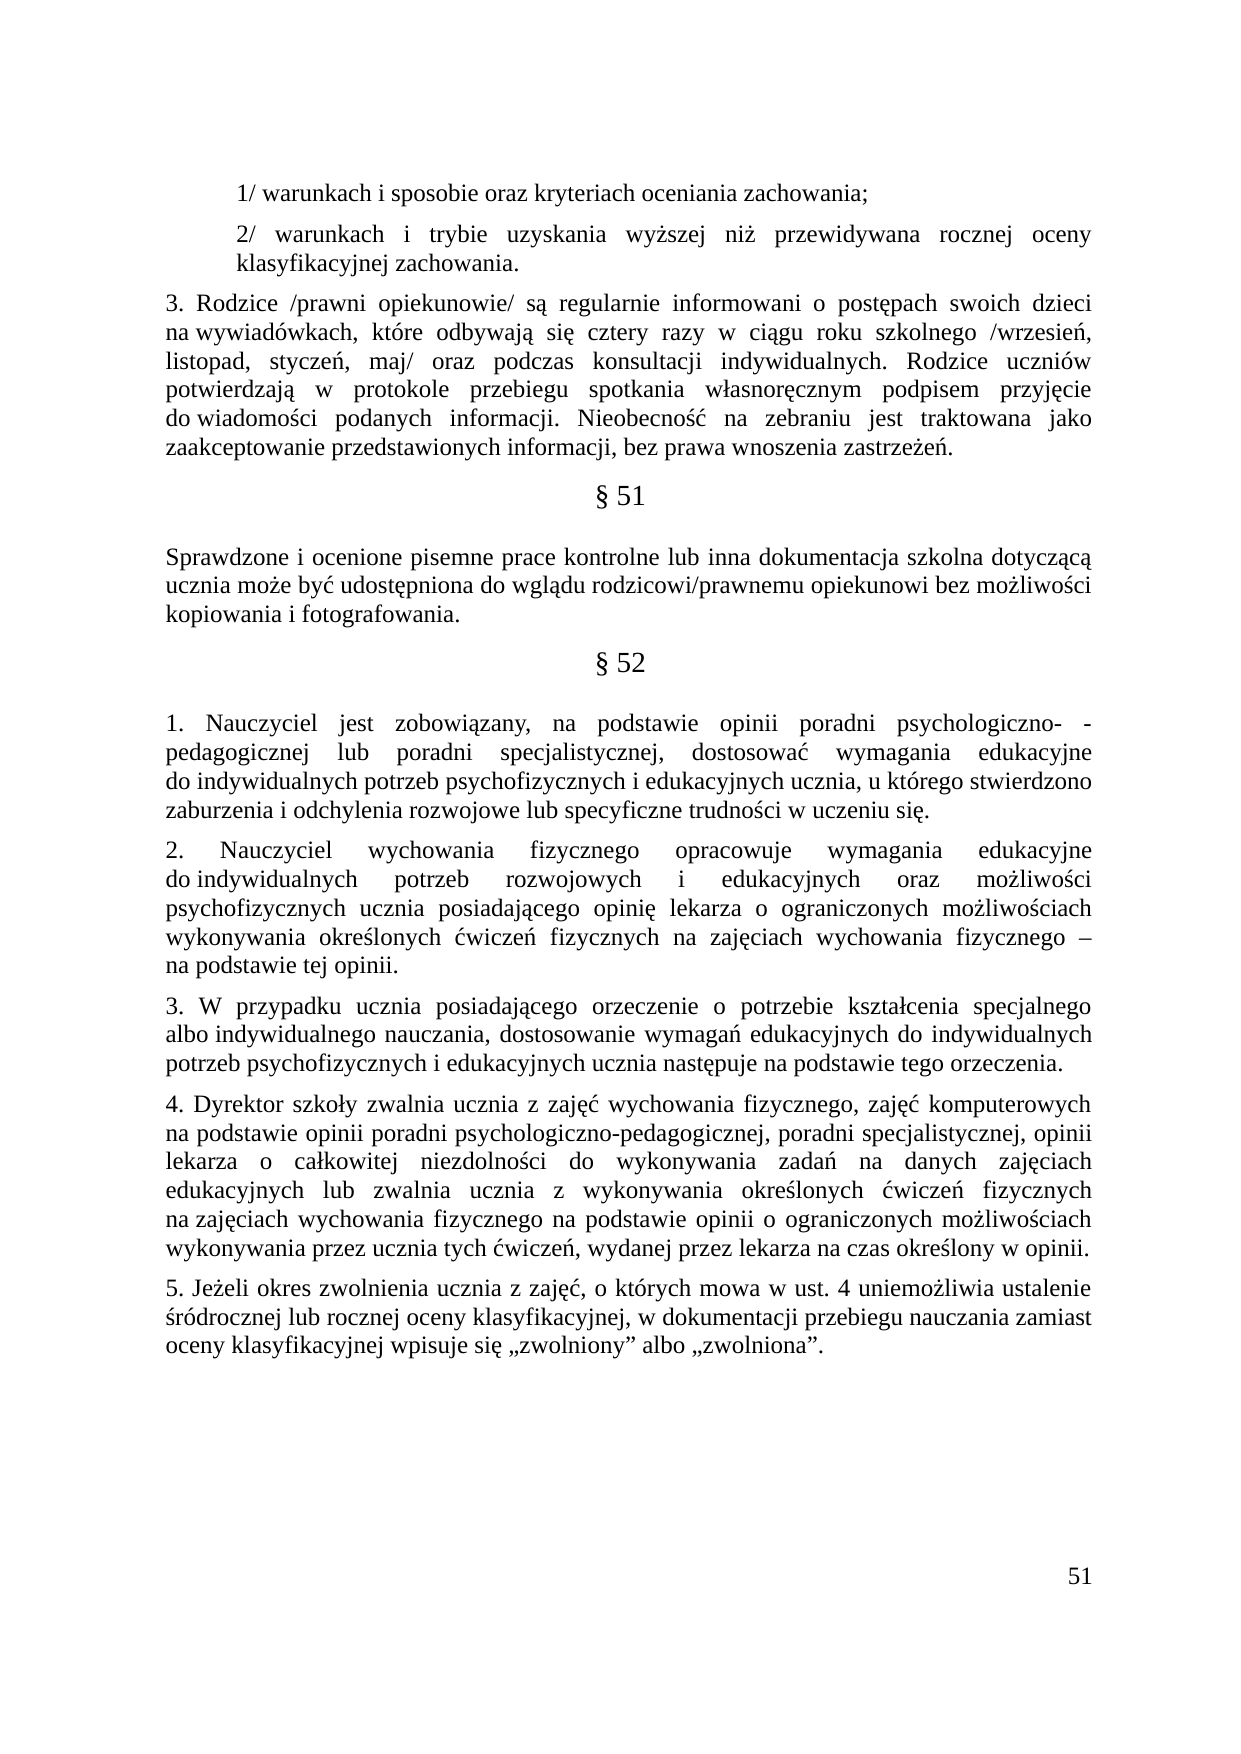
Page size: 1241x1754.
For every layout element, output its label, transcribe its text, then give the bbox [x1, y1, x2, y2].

subtitle Sprawdzone i ocenione pisemne prace kontrolne lub inna dokumentacja szkolna dotyczącą ucznia może być udostępniona do wglądu rodzicowi/prawnemu opiekunowi bez możliwości kopiowania i fotografowania. [165, 542, 1092, 628]
subtitle § 51 [148, 478, 1092, 512]
subtitle 2. Nauczyciel wychowania fizycznego opracowuje wymagania edukacyjne do indywidualnych potrzeb rozwojowych i edukacyjnych oraz możliwości psychofizycznych ucznia posiadającego opinię lekarza o ograniczonych możliwościach wykonywania określonych ćwiczeń fizycznych na zajęciach wychowania fizycznego – na podstawie tej opinii. [165, 835, 1092, 979]
subtitle 5. Jeżeli okres zwolnienia ucznia z zajęć, o których mowa w ust. 4 uniemożliwia ustalenie śródrocznej lub rocznej oceny klasyfikacyjnej, w dokumentacji przebiegu nauczania zamiast oceny klasyfikacyjnej wpisuje się „zwolniony” albo „zwolniona”. [165, 1273, 1092, 1359]
subtitle 4. Dyrektor szkoły zwalnia ucznia z zajęć wychowania fizycznego, zajęć komputerowych na podstawie opinii poradni psychologiczno-pedagogicznej, poradni specjalistycznej, opinii lekarza o całkowitej niezdolności do wykonywania zadań na danych zajęciach edukacyjnych lub zwalnia ucznia z wykonywania określonych ćwiczeń fizycznych na zajęciach wychowania fizycznego na podstawie opinii o ograniczonych możliwościach wykonywania przez ucznia tych ćwiczeń, wydanej przez lekarza na czas określony w opinii. [165, 1089, 1092, 1261]
subtitle 1/ warunkach i sposobie oraz kryteriach oceniania zachowania; [236, 178, 1092, 207]
subtitle 1. Nauczyciel jest zobowiązany, na podstawie opinii poradni psychologiczno- -pedagogicznej lub poradni specjalistycznej, dostosować wymagania edukacyjne do indywidualnych potrzeb psychofizycznych i edukacyjnych ucznia, u którego stwierdzono zaburzenia i odchylenia rozwojowe lub specyficzne trudności w uczeniu się. [165, 708, 1092, 823]
subtitle 3. W przypadku ucznia posiadającego orzeczenie o potrzebie kształcenia specjalnego albo indywidualnego nauczania, dostosowanie wymagań edukacyjnych do indywidualnych potrzeb psychofizycznych i edukacyjnych ucznia następuje na podstawie tego orzeczenia. [165, 991, 1092, 1077]
subtitle 3. Rodzice /prawni opiekunowie/ są regularnie informowani o postępach swoich dzieci na wywiadówkach, które odbywają się cztery razy w ciągu roku szkolnego /wrzesień, listopad, styczeń, maj/ oraz podczas konsultacji indywidualnych. Rodzice uczniów potwierdzają w protokole przebiegu spotkania własnoręcznym podpisem przyjęcie do wiadomości podanych informacji. Nieobecność na zebraniu jest traktowana jako zaakceptowanie przedstawionych informacji, bez prawa wnoszenia zastrzeżeń. [165, 288, 1092, 461]
subtitle 2/ warunkach i trybie uzyskania wyższej niż przewidywana rocznej oceny klasyfikacyjnej zachowania. [236, 219, 1092, 277]
subtitle § 52 [148, 646, 1092, 679]
